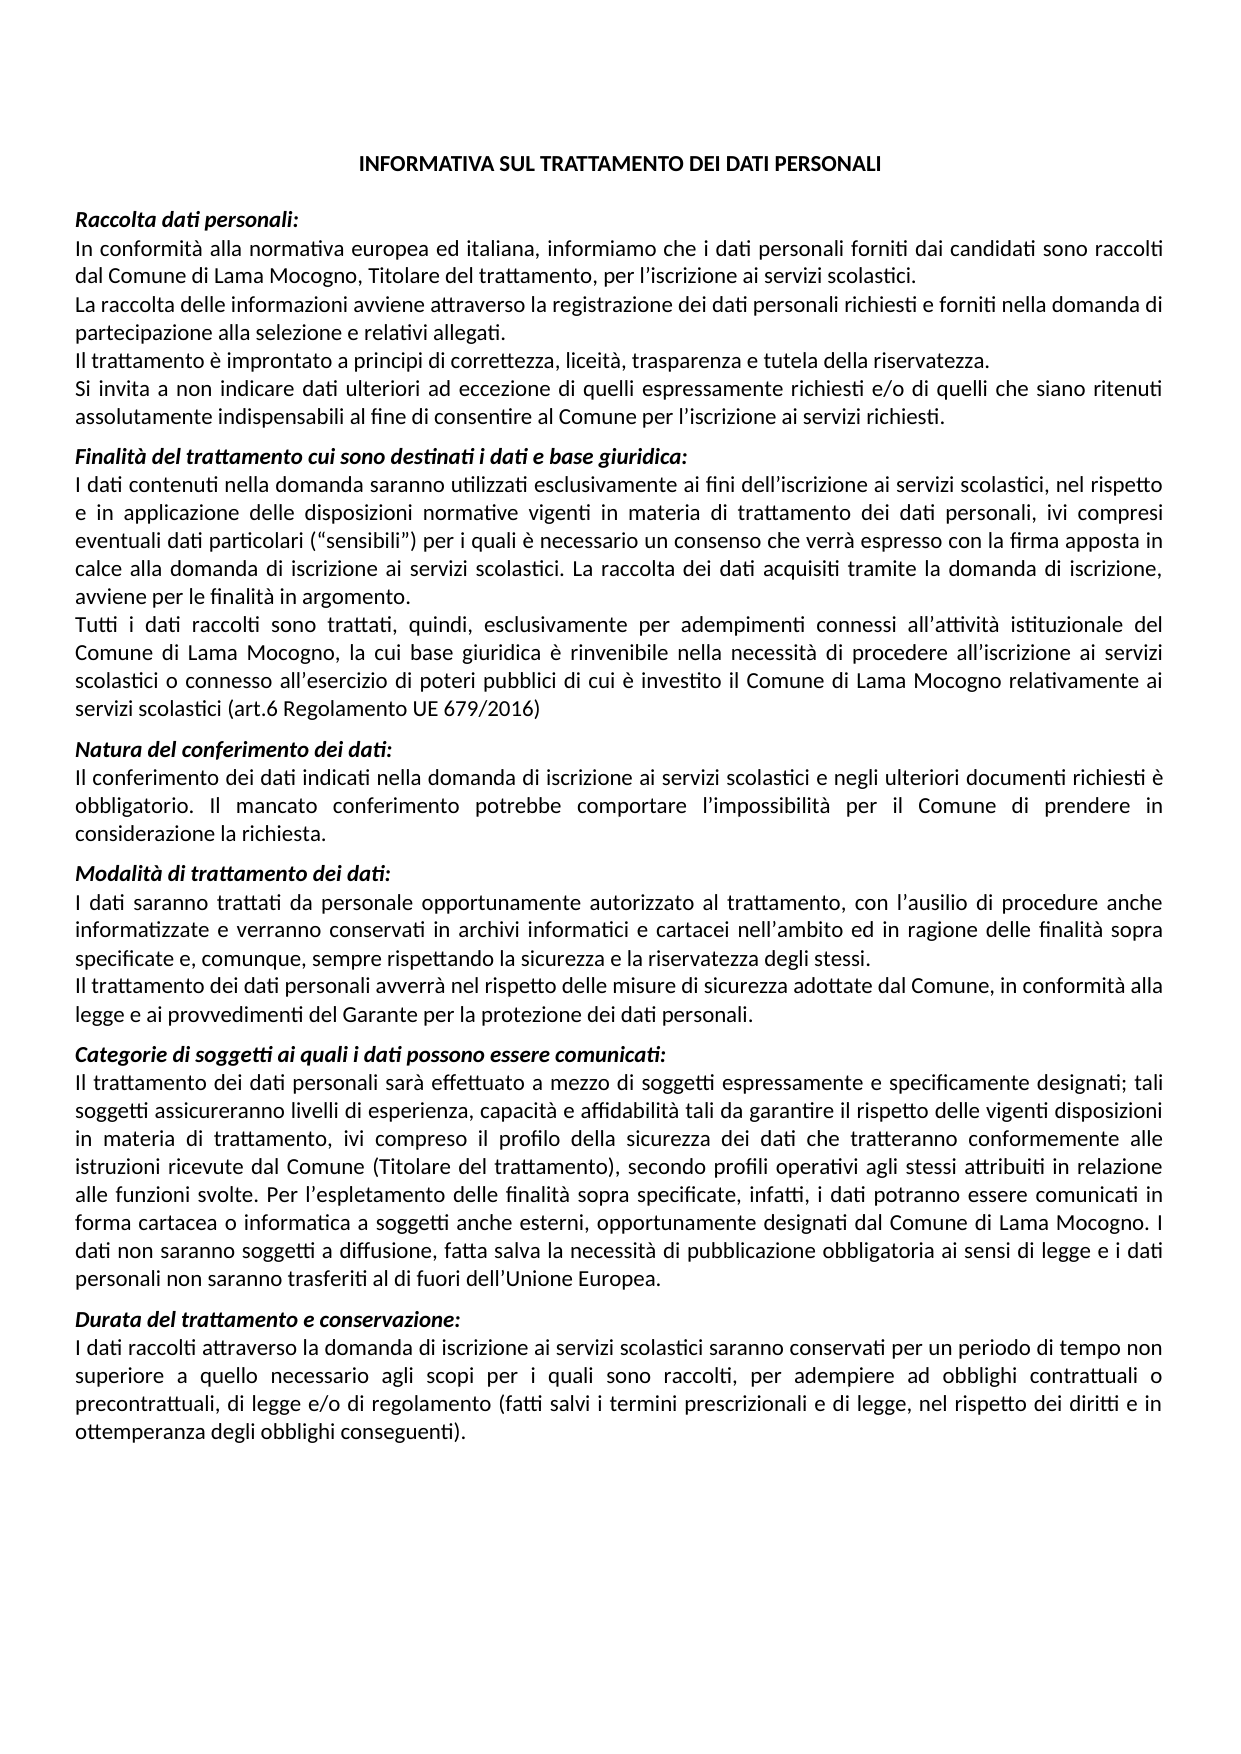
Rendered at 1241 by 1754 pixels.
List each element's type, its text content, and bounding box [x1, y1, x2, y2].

text Categorie di soggetti ai quali i dati possono essere comunicati: [75, 1040, 1165, 1068]
text Tutti i dati raccolti sono trattati, quindi, esclusivamente per adempimenti connessi all’attività istituzionale del Comune di Lama Mocogno, la cui base giuridica è rinvenibile nella necessità di procedere all’iscrizione ai servizi scolastici o connesso all’esercizio di poteri pubblici di cui è investito il Comune di Lama Mocogno relativamente ai servizi scolastici (art.6 Regolamento UE 679/2016) [75, 610, 1165, 722]
text Finalità del trattamento cui sono destinati i dati e base giuridica: [75, 442, 1165, 470]
text La raccolta delle informazioni avviene attraverso la registrazione dei dati personali richiesti e forniti nella domanda di partecipazione alla selezione e relativi allegati. [75, 290, 1165, 346]
text Il conferimento dei dati indicati nella domanda di iscrizione ai servizi scolastici e negli ulteriori documenti richiesti è obbligatorio. Il mancato conferimento potrebbe comportare l’impossibilità per il Comune di prendere in considerazione la richiesta. [75, 763, 1165, 847]
text Natura del conferimento dei dati: [75, 735, 1165, 763]
text Il trattamento dei dati personali avverrà nel rispetto delle misure di sicurezza adottate dal Comune, in conformità alla legge e ai provvedimenti del Garante per la protezione dei dati personali. [75, 972, 1165, 1028]
text I dati saranno trattati da personale opportunamente autorizzato al trattamento, con l’ausilio di procedure anche informatizzate e verranno conservati in archivi informatici e cartacei nell’ambito ed in ragione delle finalità sopra specificate e, comunque, sempre rispettando la sicurezza e la riservatezza degli stessi. [75, 888, 1165, 972]
text Modalità di trattamento dei dati: [75, 859, 1165, 888]
text Il trattamento è improntato a principi di correttezza, liceità, trasparenza e tutela della riservatezza. [75, 346, 1165, 374]
text I dati contenuti nella domanda saranno utilizzati esclusivamente ai fini dell’iscrizione ai servizi scolastici, nel rispetto e in applicazione delle disposizioni normative vigenti in materia di trattamento dei dati personali, ivi compresi eventuali dati particolari (“sensibili”) per i quali è necessario un consenso che verrà espresso con la firma apposta in calce alla domanda di iscrizione ai servizi scolastici. La raccolta dei dati acquisiti tramite la domanda di iscrizione, avviene per le finalità in argomento. [75, 470, 1165, 610]
text Raccolta dati personali: [75, 206, 1165, 234]
text I dati raccolti attraverso la domanda di iscrizione ai servizi scolastici saranno conservati per un periodo di tempo non superiore a quello necessario agli scopi per i quali sono raccolti, per adempiere ad obblighi contrattuali o precontrattuali, di legge e/o di regolamento (fatti salvi i termini prescrizionali e di legge, nel rispetto dei diritti e in ottemperanza degli obblighi conseguenti). [75, 1333, 1165, 1445]
text In conformità alla normativa europea ed italiana, informiamo che i dati personali forniti dai candidati sono raccolti dal Comune di Lama Mocogno, Titolare del trattamento, per l’iscrizione ai servizi scolastici. [75, 234, 1165, 290]
text Durata del trattamento e conservazione: [75, 1305, 1165, 1333]
text Il trattamento dei dati personali sarà effettuato a mezzo di soggetti espressamente e specificamente designati; tali soggetti assicureranno livelli di esperienza, capacità e affidabilità tali da garantire il rispetto delle vigenti disposizioni in materia di trattamento, ivi compreso il profilo della sicurezza dei dati che tratteranno conformemente alle istruzioni ricevute dal Comune (Titolare del trattamento), secondo profili operativi agli stessi attribuiti in relazione alle funzioni svolte. Per l’espletamento delle finalità sopra specificate, infatti, i dati potranno essere comunicati in forma cartacea o informatica a soggetti anche esterni, opportunamente designati dal Comune di Lama Mocogno. I dati non saranno soggetti a diffusione, fatta salva la necessità di pubblicazione obbligatoria ai sensi di legge e i dati personali non saranno trasferiti al di fuori dell’Unione Europea. [75, 1068, 1165, 1292]
text Si invita a non indicare dati ulteriori ad eccezione di quelli espressamente richiesti e/o di quelli che siano ritenuti assolutamente indispensabili al fine di consentire al Comune per l’iscrizione ai servizi richiesti. [75, 374, 1165, 430]
subtitle INFORMATIVA SUL TRATTAMENTO DEI DATI PERSONALI [75, 149, 1165, 178]
